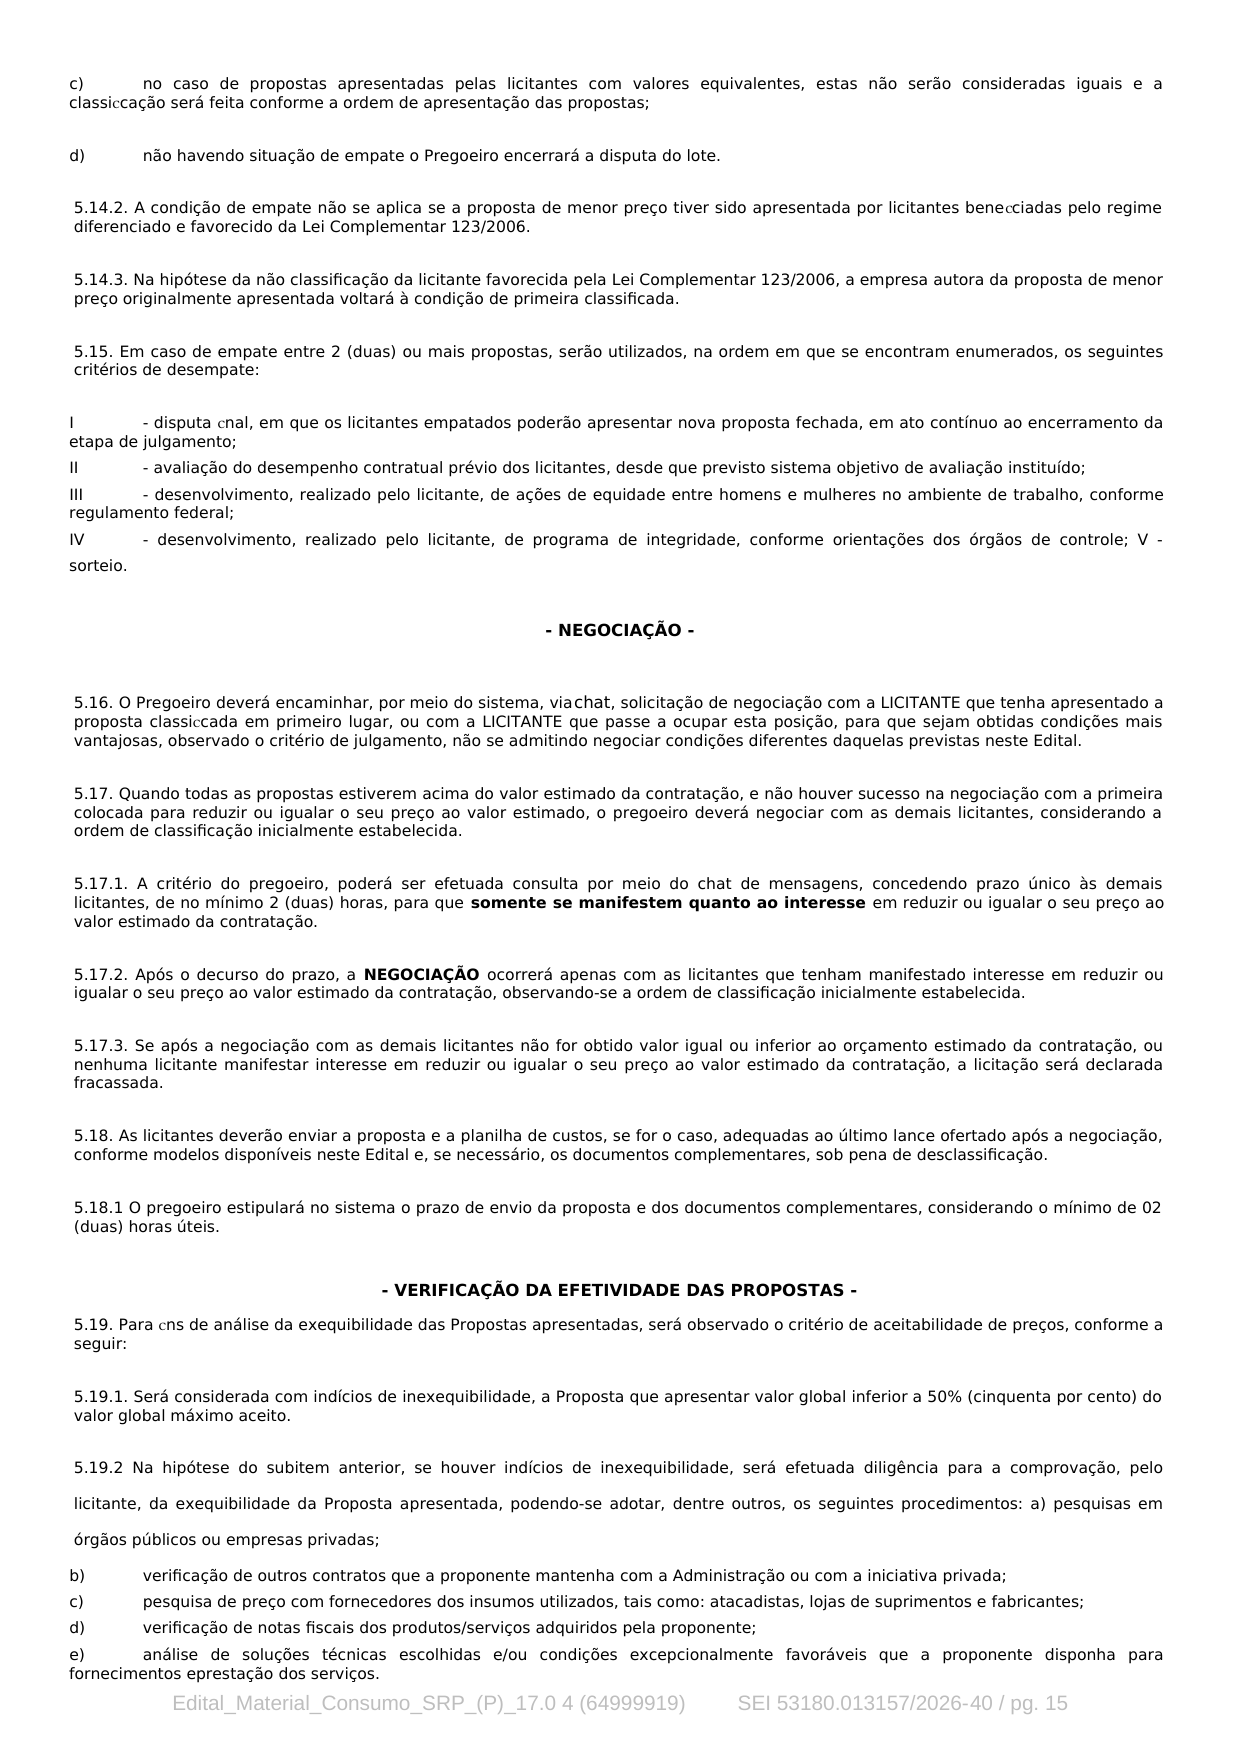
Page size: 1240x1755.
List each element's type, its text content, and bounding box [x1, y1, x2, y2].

list pesquisa de preço com fornecedores dos insumos utilizados, tais como: atacadistas, lojas de suprimentos e fabricantes; [69, 1593, 1165, 1611]
text 5.16. O Pregoeiro deverá encaminhar, por meio do sistema, viachat, solicitação de negociação com a LICITANTE que tenha apresentado a proposta classicada em primeiro lugar, ou com a LICITANTE que passe a ocupar esta posição, para que sejam obtidas condições mais vantajosas, observado o critério de julgamento, não se admitindo negociar condições diferentes daquelas previstas neste Edital. [74, 693, 1165, 750]
text 5.15. Em caso de empate entre 2 (duas) ou mais propostas, serão utilizados, na ordem em que se encontram enumerados, os seguintes critérios de desempate: [74, 342, 1165, 379]
text 5.18.1 O pregoeiro estipulará no sistema o prazo de envio da proposta e dos documentos complementares, considerando o mínimo de 02 (duas) horas úteis. [74, 1199, 1165, 1236]
text 5.14.3. Na hipótese da não classificação da licitante favorecida pela Lei Complementar 123/2006, a empresa autora da proposta de menor preço originalmente apresentada voltará à condição de primeira classificada. [74, 271, 1165, 308]
list ‑ desenvolvimento, realizado pelo licitante, de ações de equidade entre homens e mulheres no ambiente de trabalho, conforme regulamento federal; [69, 486, 1165, 523]
subtitle - NEGOCIAÇÃO - [69, 621, 1171, 640]
text 5.17.1. A critério do pregoeiro, poderá ser efetuada consulta por meio do chat de mensagens, concedendo prazo único às demais licitantes, de no mínimo 2 (duas) horas, para que somente se manifestem quanto ao interesse em reduzir ou igualar o seu preço ao valor estimado da contratação. [74, 875, 1165, 931]
list análise de soluções técnicas escolhidas e/ou condições excepcionalmente favoráveis que a proponente disponha para fornecimentos eprestação dos serviços. [69, 1646, 1165, 1683]
text 5.17. Quando todas as propostas estiverem acima do valor estimado da contratação, e não houver sucesso na negociação com a primeira colocada para reduzir ou igualar o seu preço ao valor estimado, o pregoeiro deverá negociar com as demais licitantes, considerando a ordem de classificação inicialmente estabelecida. [74, 785, 1165, 841]
list - avaliação do desempenho contratual prévio dos licitantes, desde que previsto sistema objetivo de avaliação instituído; [69, 459, 1165, 477]
text 5.17.3. Se após a negociação com as demais licitantes não for obtido valor igual ou inferior ao orçamento estimado da contratação, ou nenhuma licitante manifestar interesse em reduzir ou igualar o seu preço ao valor estimado da contratação, a licitação será declarada fracassada. [74, 1037, 1165, 1093]
list não havendo situação de empate o Pregoeiro encerrará a disputa do lote. [69, 147, 1165, 165]
text 5.14.2. A condição de empate não se aplica se a proposta de menor preço tiver sido apresentada por licitantes beneciadas pelo regime diferenciado e favorecido da Lei Complementar 123/2006. [74, 199, 1165, 236]
text 5.19. Para ns de análise da exequibilidade das Propostas apresentadas, será observado o critério de aceitabilidade de preços, conforme a seguir: [74, 1316, 1165, 1353]
text 5.19.2 Na hipótese do subitem anterior, se houver indícios de inexequibilidade, será efetuada diligência para a comprovação, pelo licitante, da exequibilidade da Proposta apresentada, podendo-se adotar, dentre outros, os seguintes procedimentos: a) pesquisas em órgãos públicos ou empresas privadas; [74, 1459, 1165, 1549]
list verificação de outros contratos que a proponente mantenha com a Administração ou com a iniciativa privada; [69, 1567, 1165, 1585]
list ‑ desenvolvimento, realizado pelo licitante, de programa de integridade, conforme orientações dos órgãos de controle; V - sorteio. [69, 531, 1165, 576]
text 5.18. As licitantes deverão enviar a proposta e a planilha de custos, se for o caso, adequadas ao último lance ofertado após a negociação, conforme modelos disponíveis neste Edital e, se necessário, os documentos complementares, sob pena de desclassificação. [74, 1127, 1165, 1164]
text 5.19.1. Será considerada com indícios de inexequibilidade, a Proposta que apresentar valor global inferior a 50% (cinquenta por cento) do valor global máximo aceito. [74, 1388, 1165, 1425]
list no caso de propostas apresentadas pelas licitantes com valores equivalentes, estas não serão consideradas iguais e a classicação será feita conforme a ordem de apresentação das propostas; [69, 75, 1165, 112]
list - disputa nal, em que os licitantes empatados poderão apresentar nova proposta fechada, em ato contínuo ao encerramento da etapa de julgamento; [69, 414, 1165, 451]
text 5.17.2. Após o decurso do prazo, a NEGOCIAÇÃO ocorrerá apenas com as licitantes que tenham manifestado interesse em reduzir ou igualar o seu preço ao valor estimado da contratação, observando-se a ordem de classificação inicialmente estabelecida. [74, 965, 1165, 1002]
list verificação de notas fiscais dos produtos/serviços adquiridos pela proponente; [69, 1619, 1165, 1638]
subtitle - VERIFICAÇÃO DA EFETIVIDADE DAS PROPOSTAS - [69, 1281, 1170, 1300]
